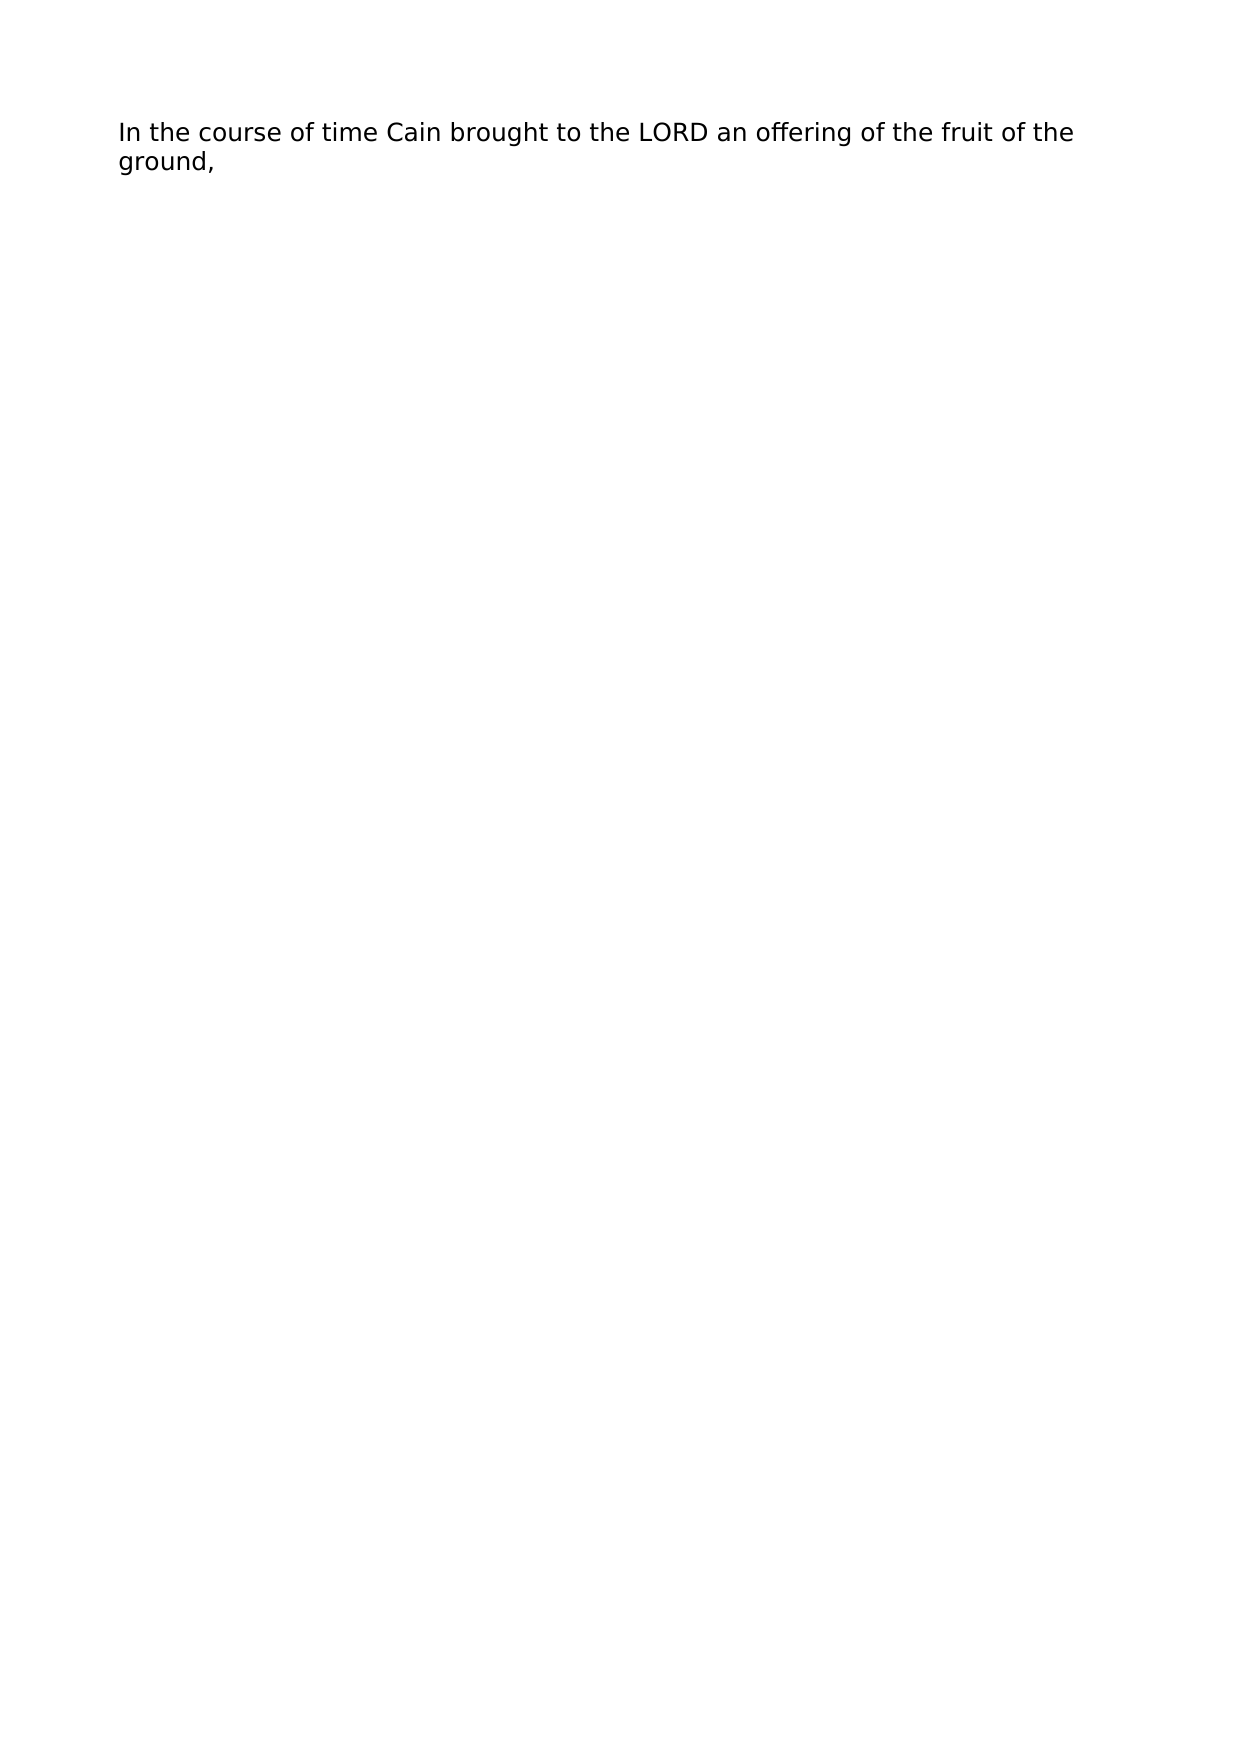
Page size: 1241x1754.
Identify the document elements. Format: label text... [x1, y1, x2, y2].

text In the course of time Cain brought to the LORD an offering of the fruit of the ground, [118, 118, 1122, 176]
